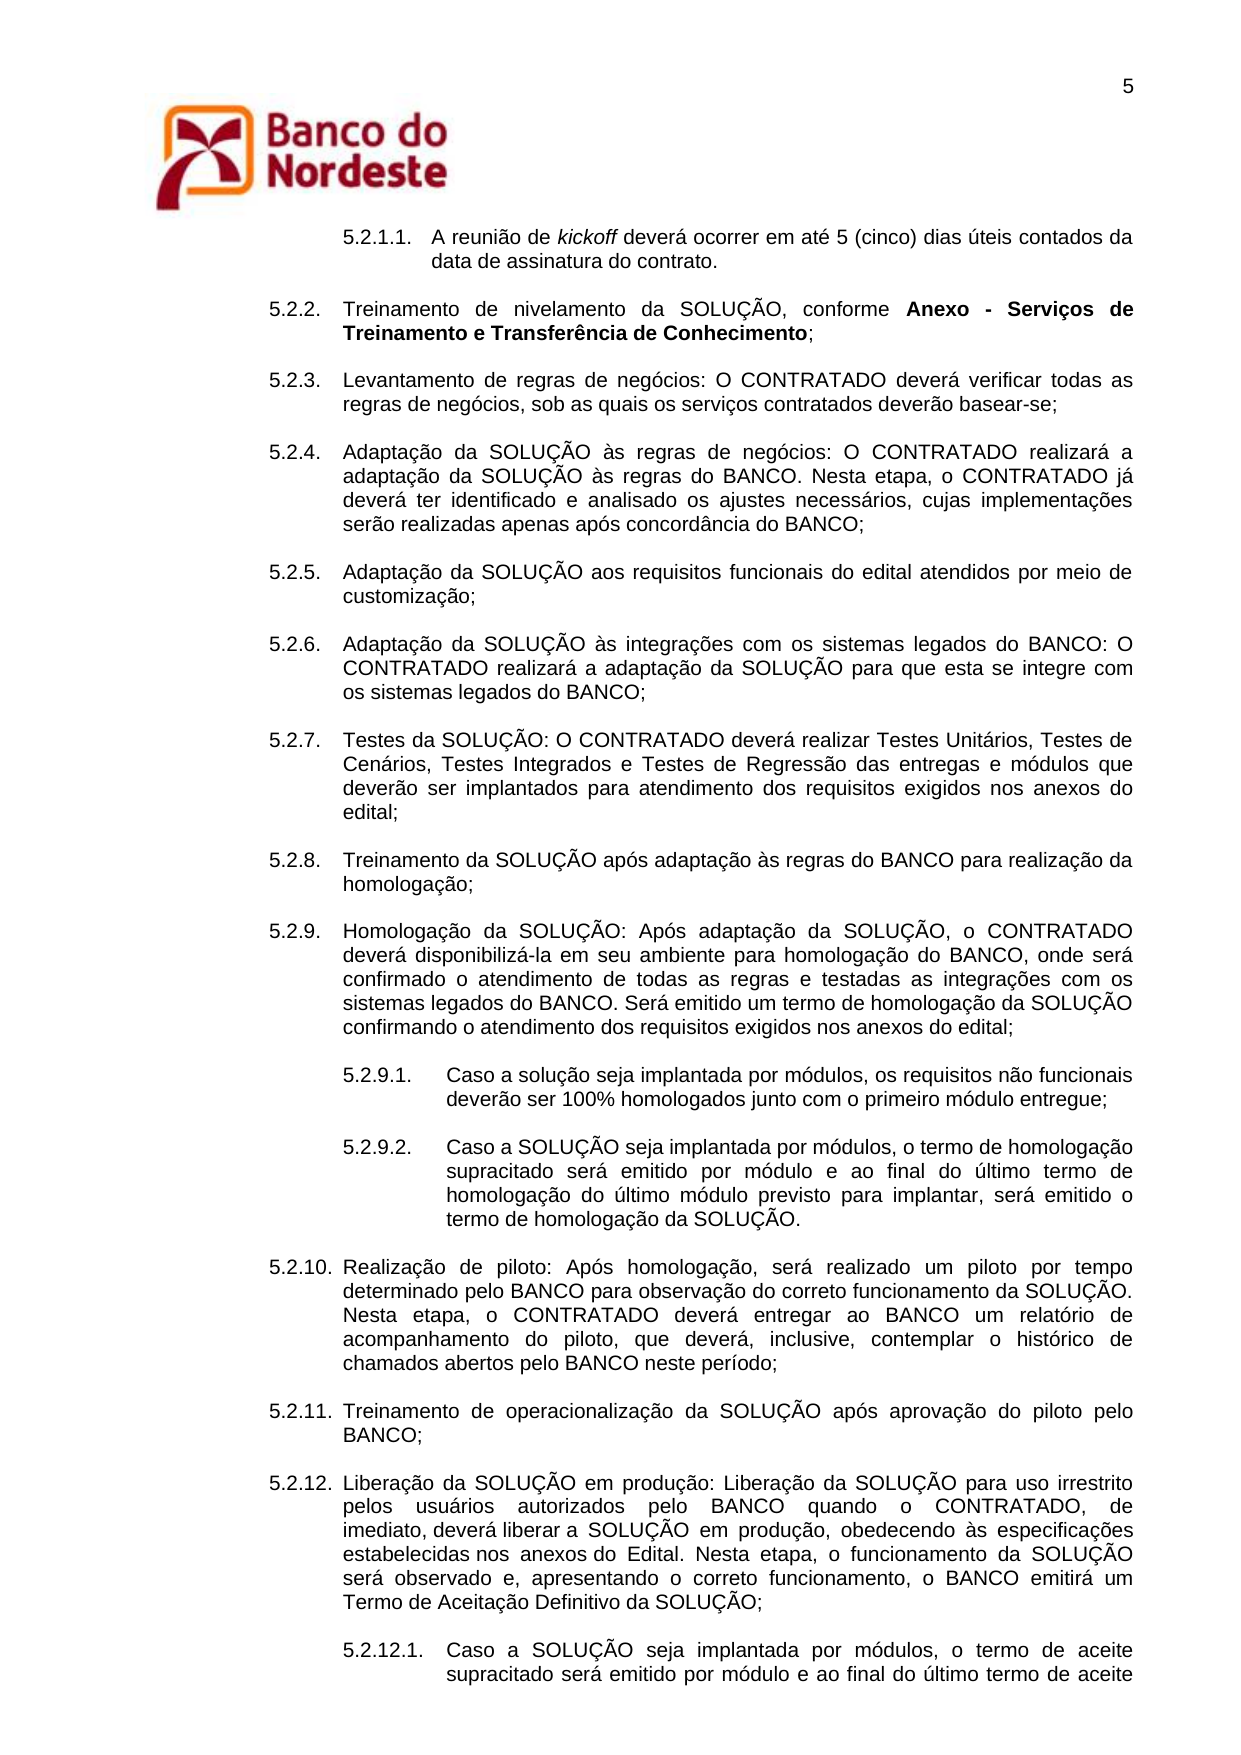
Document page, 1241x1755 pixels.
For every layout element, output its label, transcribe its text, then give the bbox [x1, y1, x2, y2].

list Testes da SOLUÇÃO: O CONTRATADO deverá realizar Testes Unitários, Testes de Cenários, Testes Integrados e Testes de Regressão das entregas e módulos que deverão ser implantados para atendimento dos requisitos exigidos nos anexos do edital; [269, 728, 1134, 823]
list Homologação da SOLUÇÃO: Após adaptação da SOLUÇÃO, o CONTRATADO deverá disponibilizá-la em seu ambiente para homologação do BANCO, onde será confirmado o atendimento de todas as regras e testadas as integrações com os sistemas legados do BANCO. Será emitido um termo de homologação da SOLUÇÃO confirmando o atendimento dos requisitos exigidos nos anexos do edital; [269, 919, 1134, 1039]
list Levantamento de regras de negócios: O CONTRATADO deverá verificar todas as regras de negócios, sob as quais os serviços contratados deverão basear-se; [269, 368, 1134, 416]
list Realização de piloto: Após homologação, será realizado um piloto por tempo determinado pelo BANCO para observação do correto funcionamento da SOLUÇÃO. Nesta etapa, o CONTRATADO deverá entregar ao BANCO um relatório de acompanhamento do piloto, que deverá, inclusive, contemplar o histórico de chamados abertos pelo BANCO neste período; [269, 1255, 1134, 1374]
list Treinamento de operacionalização da SOLUÇÃO após aprovação do piloto pelo BANCO; [269, 1398, 1134, 1446]
list Treinamento de nivelamento da SOLUÇÃO, conforme Anexo - Serviços de Treinamento e Transferência de Conhecimento; [269, 296, 1134, 344]
list A reunião de kickoff deverá ocorrer em até 5 (cinco) dias úteis contados da data de assinatura do contrato. [343, 224, 1134, 272]
list Treinamento da SOLUÇÃO após adaptação às regras do BANCO para realização da homologação; [269, 847, 1134, 895]
list Adaptação da SOLUÇÃO às integrações com os sistemas legados do BANCO: O CONTRATADO realizará a adaptação da SOLUÇÃO para que esta se integre com os sistemas legados do BANCO; [269, 632, 1134, 704]
list Liberação da SOLUÇÃO em produção: Liberação da SOLUÇÃO para uso irrestrito pelos usuários autorizados pelo BANCO quando o CONTRATADO, de imediato, deverá liberar a SOLUÇÃO em produção, obedecendo às especificações estabelecidas nos anexos do Edital. Nesta etapa, o funcionamento da SOLUÇÃO será observado e, apresentando o correto funcionamento, o BANCO emitirá um Termo de Aceitação Definitivo da SOLUÇÃO; [269, 1470, 1134, 1614]
list Caso a solução seja implantada por módulos, os requisitos não funcionais deverão ser 100% homologados junto com o primeiro módulo entregue; [343, 1063, 1134, 1111]
list Caso a SOLUÇÃO seja implantada por módulos, o termo de aceite supracitado será emitido por módulo e ao final do último termo de aceite [343, 1638, 1134, 1686]
list Adaptação da SOLUÇÃO aos requisitos funcionais do edital atendidos por meio de customização; [269, 560, 1134, 608]
list Adaptação da SOLUÇÃO às regras de negócios: O CONTRATADO realizará a adaptação da SOLUÇÃO às regras do BANCO. Nesta etapa, o CONTRATADO já deverá ter identificado e analisado os ajustes necessários, cujas implementações serão realizadas apenas após concordância do BANCO; [269, 440, 1134, 536]
list Caso a SOLUÇÃO seja implantada por módulos, o termo de homologação supracitado será emitido por módulo e ao final do último termo de homologação do último módulo previsto para implantar, será emitido o termo de homologação da SOLUÇÃO. [343, 1135, 1134, 1231]
